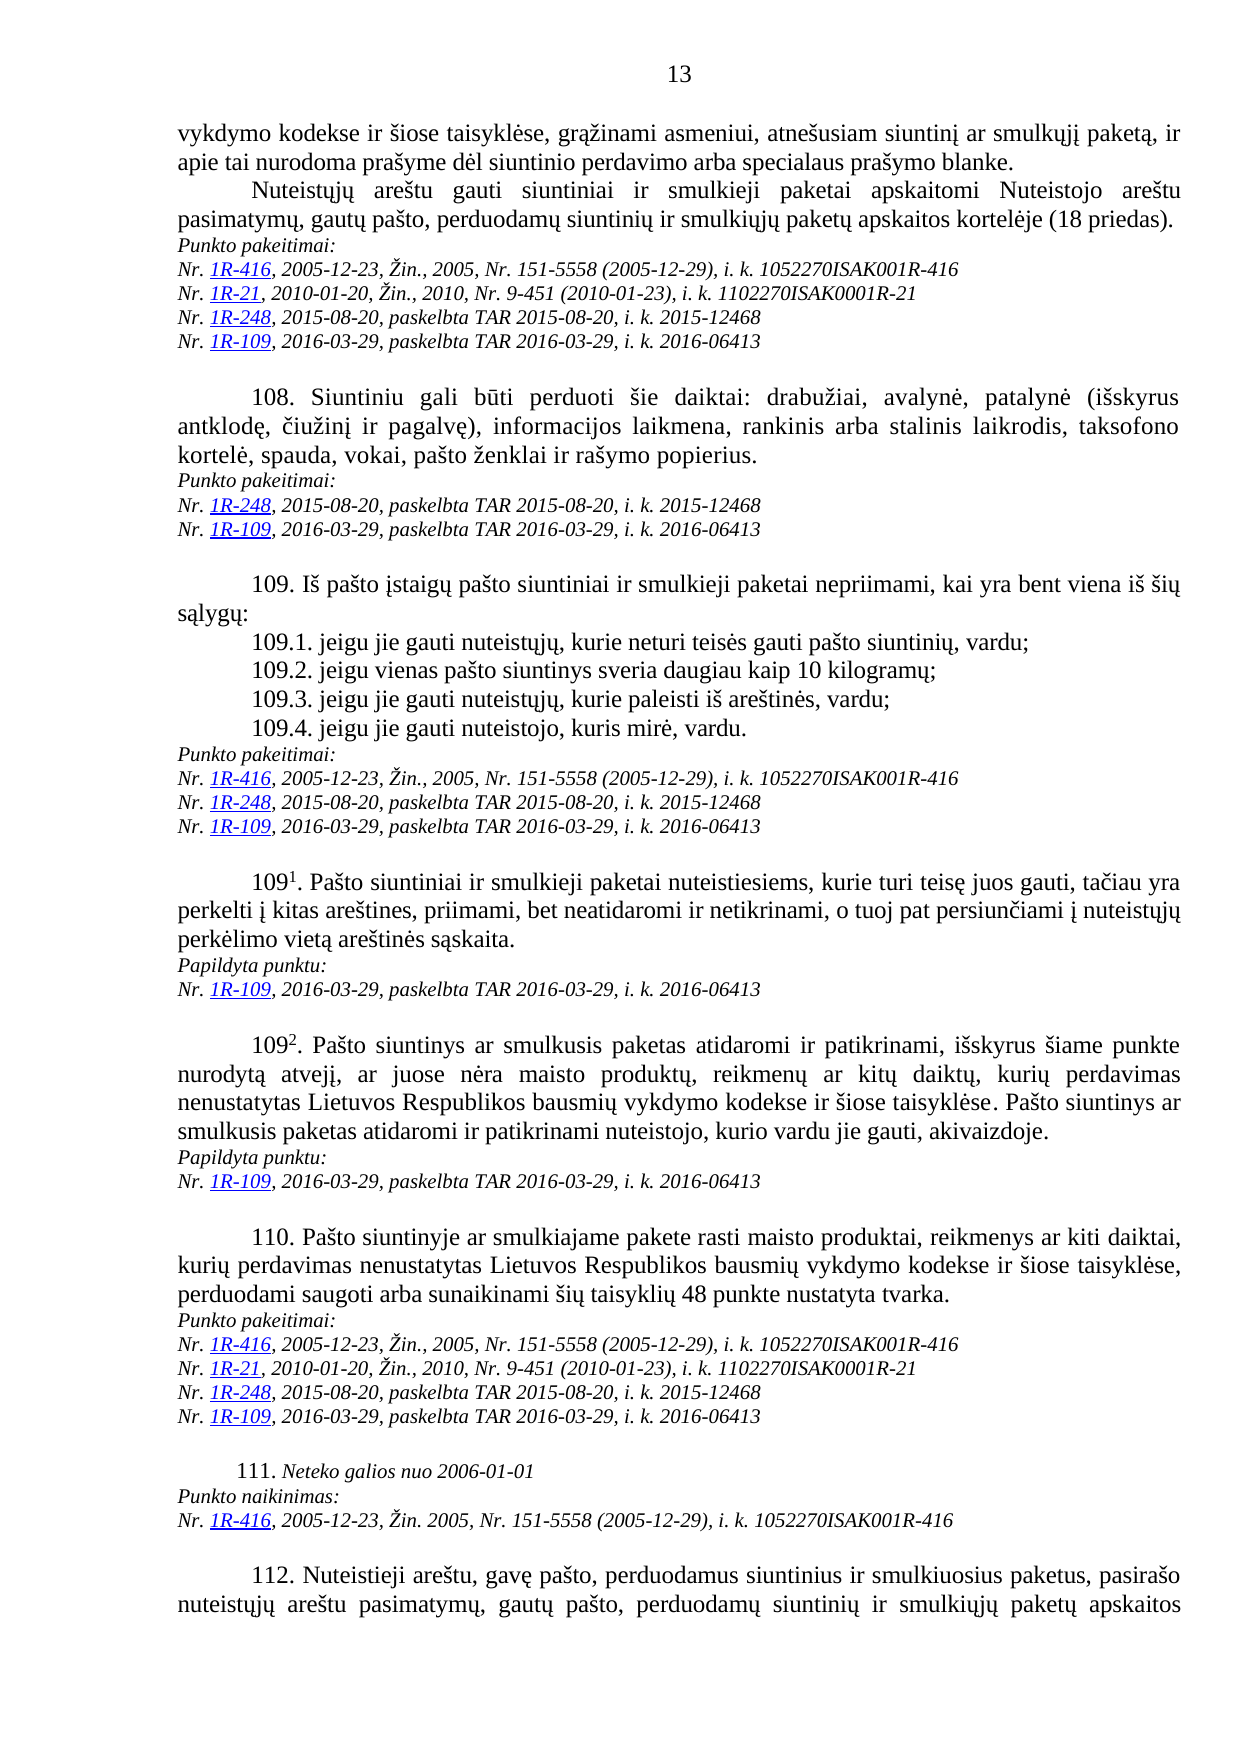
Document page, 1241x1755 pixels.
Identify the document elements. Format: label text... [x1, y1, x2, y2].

text Punkto pakeitimai: [177, 1308, 1181, 1332]
text Nr. 1R-248, 2015-08-20, paskelbta TAR 2015-08-20, i. k. 2015-12468 [177, 1380, 1181, 1404]
text Punkto naikinimas: [177, 1483, 1181, 1508]
text 109.3. jeigu jie gauti nuteistųjų, kurie paleisti iš areštinės, vardu; [177, 684, 1181, 713]
text Punkto pakeitimai: [177, 742, 1181, 766]
text Papildyta punktu: [177, 1145, 1181, 1169]
text 110. Pašto siuntinyje ar smulkiajame pakete rasti maisto produktai, reikmenys ar kiti daiktai, kurių perdavimas nenustatytas Lietuvos Respublikos bausmių vykdymo kodekse ir šiose taisyklėse, perduodami saugoti arba sunaikinami šių taisyklių 48 punkte nustatyta tvarka. [177, 1222, 1181, 1308]
text 1091. Pašto siuntiniai ir smulkieji paketai nuteistiesiems, kurie turi teisę juos gauti, tačiau yra perkelti į kitas areštines, priimami, bet neatidaromi ir netikrinami, o tuoj pat persiunčiami į nuteistųjų perkėlimo vietą areštinės sąskaita. [177, 867, 1181, 953]
text 111. Neteko galios nuo 2006-01-01 [177, 1457, 1181, 1483]
text Nr. 1R-109, 2016-03-29, paskelbta TAR 2016-03-29, i. k. 2016-06413 [177, 977, 1181, 1001]
text Nr. 1R-109, 2016-03-29, paskelbta TAR 2016-03-29, i. k. 2016-06413 [177, 329, 1181, 353]
text Nr. 1R-109, 2016-03-29, paskelbta TAR 2016-03-29, i. k. 2016-06413 [177, 1169, 1181, 1193]
text Nr. 1R-248, 2015-08-20, paskelbta TAR 2015-08-20, i. k. 2015-12468 [177, 305, 1181, 329]
text Nuteistųjų areštu gauti siuntiniai ir smulkieji paketai apskaitomi Nuteistojo areštu pasimatymų, gautų pašto, perduodamų siuntinių ir smulkiųjų paketų apskaitos kortelėje (18 priedas). [177, 176, 1181, 233]
text Nr. 1R-416, 2005-12-23, Žin., 2005, Nr. 151-5558 (2005-12-29), i. k. 1052270ISAK001R-416 [177, 257, 1181, 281]
text Nr. 1R-416, 2005-12-23, Žin. 2005, Nr. 151-5558 (2005-12-29), i. k. 1052270ISAK001R-416 [177, 1508, 1181, 1532]
text 109.1. jeigu jie gauti nuteistųjų, kurie neturi teisės gauti pašto siuntinių, vardu; [177, 627, 1181, 656]
text vykdymo kodekse ir šiose taisyklėse, grąžinami asmeniui, atnešusiam siuntinį ar smulkųjį paketą, ir apie tai nurodoma prašyme dėl siuntinio perdavimo arba specialaus prašymo blanke. [177, 118, 1181, 176]
text Nr. 1R-109, 2016-03-29, paskelbta TAR 2016-03-29, i. k. 2016-06413 [177, 517, 1181, 541]
text Nr. 1R-21, 2010-01-20, Žin., 2010, Nr. 9-451 (2010-01-23), i. k. 1102270ISAK0001R-21 [177, 281, 1181, 305]
text Nr. 1R-21, 2010-01-20, Žin., 2010, Nr. 9-451 (2010-01-23), i. k. 1102270ISAK0001R-21 [177, 1356, 1181, 1380]
text Punkto pakeitimai: [177, 468, 1181, 492]
text Nr. 1R-416, 2005-12-23, Žin., 2005, Nr. 151-5558 (2005-12-29), i. k. 1052270ISAK001R-416 [177, 1332, 1181, 1356]
text Nr. 1R-109, 2016-03-29, paskelbta TAR 2016-03-29, i. k. 2016-06413 [177, 1404, 1181, 1428]
text Nr. 1R-248, 2015-08-20, paskelbta TAR 2015-08-20, i. k. 2015-12468 [177, 790, 1181, 814]
text 112. Nuteistieji areštu, gavę pašto, perduodamus siuntinius ir smulkiuosius paketus, pasirašo nuteistųjų areštu pasimatymų, gautų pašto, perduodamų siuntinių ir smulkiųjų paketų apskaitos [177, 1560, 1181, 1618]
text 108. Siuntiniu gali būti perduoti šie daiktai: drabužiai, avalynė, patalynė (išskyrus antklodę, čiužinį ir pagalvę), informacijos laikmena, rankinis arba stalinis laikrodis, taksofono kortelė, spauda, vokai, pašto ženklai ir rašymo popierius. [177, 382, 1181, 468]
text Nr. 1R-248, 2015-08-20, paskelbta TAR 2015-08-20, i. k. 2015-12468 [177, 492, 1181, 517]
text Nr. 1R-416, 2005-12-23, Žin., 2005, Nr. 151-5558 (2005-12-29), i. k. 1052270ISAK001R-416 [177, 766, 1181, 790]
text 109. Iš pašto įstaigų pašto siuntiniai ir smulkieji paketai nepriimami, kai yra bent viena iš šių sąlygų: [177, 569, 1181, 627]
text 109.2. jeigu vienas pašto siuntinys sveria daugiau kaip 10 kilogramų; [177, 656, 1181, 684]
text 109.4. jeigu jie gauti nuteistojo, kuris mirė, vardu. [177, 713, 1181, 742]
text Nr. 1R-109, 2016-03-29, paskelbta TAR 2016-03-29, i. k. 2016-06413 [177, 814, 1181, 838]
text 1092. Pašto siuntinys ar smulkusis paketas atidaromi ir patikrinami, išskyrus šiame punkte nurodytą atvejį, ar juose nėra maisto produktų, reikmenų ar kitų daiktų, kurių perdavimas nenustatytas Lietuvos Respublikos bausmių vykdymo kodekse ir šiose taisyklėse. Pašto siuntinys ar smulkusis paketas atidaromi ir patikrinami nuteistojo, kurio vardu jie gauti, akivaizdoje. [177, 1030, 1181, 1145]
text Punkto pakeitimai: [177, 233, 1181, 257]
text Papildyta punktu: [177, 953, 1181, 977]
